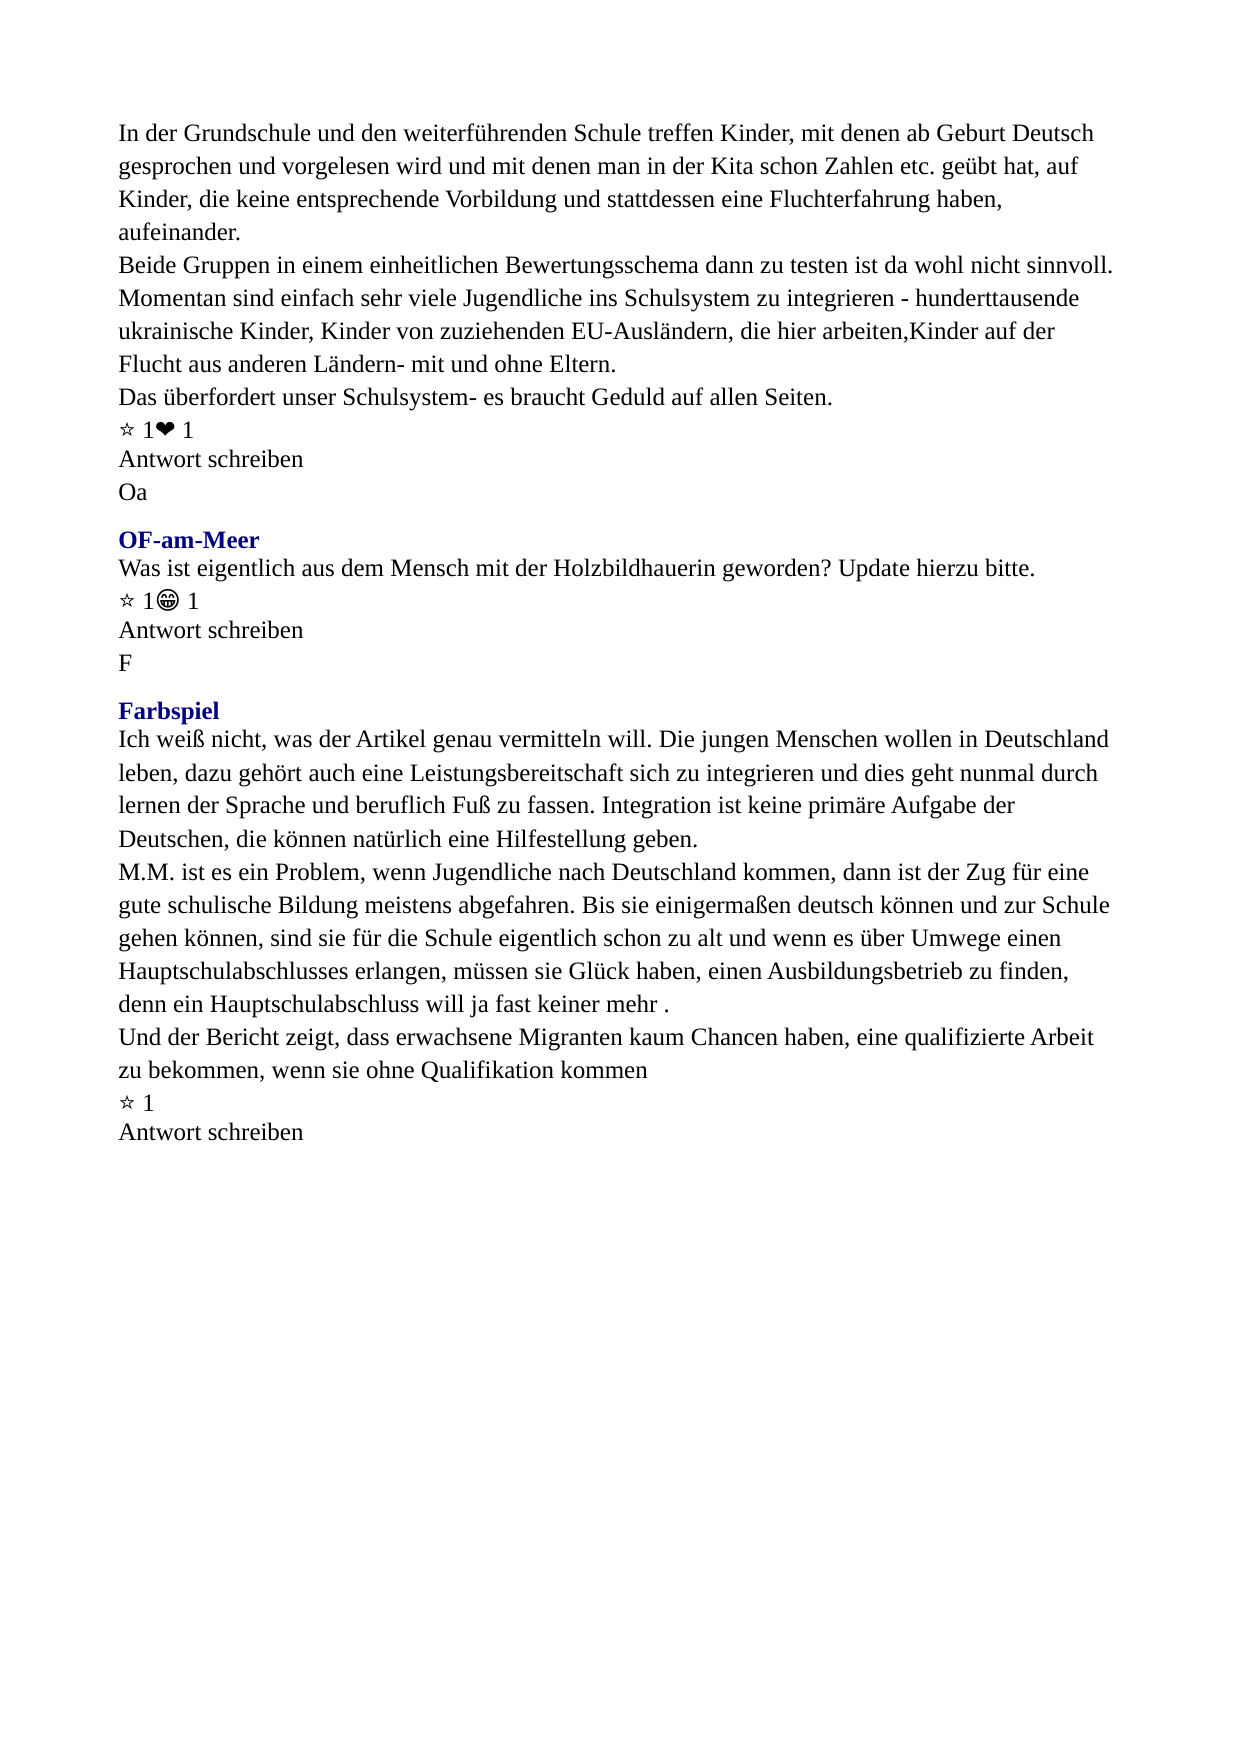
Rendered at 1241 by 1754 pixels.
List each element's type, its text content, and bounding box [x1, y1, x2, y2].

text H [118, 1149, 1122, 1184]
subtitle Farbspiel [118, 696, 1122, 724]
text Das überfordert unser Schulsystem- es braucht Geduld auf allen Seiten. [118, 382, 1122, 411]
text Beide Gruppen in einem einheitlichen Bewertungsschema dann zu testen ist da wohl nicht sinnvoll. [118, 250, 1122, 279]
text Antwort schreiben [118, 1117, 1122, 1145]
text Antwort schreiben [118, 615, 1122, 644]
text "Etliche Einwandererkinder scheitern im deutschen Schulsystem." [177, 1237, 1063, 1271]
text Ich weiß nicht, was der Artikel genau vermitteln will. Die jungen Menschen wollen in Deutschland leben, dazu gehört auch eine Leistungsbereitschaft sich zu integrieren und dies geht nunmal durch lernen der Sprache und beruflich Fuß zu fassen. Integration ist keine primäre Aufgabe der Deutschen, die können natürlich eine Hilfestellung geben. [118, 724, 1122, 852]
subtitle Hartass [118, 1203, 1122, 1237]
text Oa [118, 477, 1122, 506]
text Wer sich gegen Naturgesetze wehrt, wird immer und überall scheitern. [118, 1350, 1122, 1384]
text Es ist das Prinzip der Evolution, dass sich nur die Geschicktesten und Besten an neue Verhältnisse anpassen können und überleben. [118, 1271, 1122, 1345]
text ⭐️ 1❤️ 1 [118, 415, 1122, 444]
text M.M. ist es ein Problem, wenn Jugendliche nach Deutschland kommen, dann ist der Zug für eine gute schulische Bildung meistens abgefahren. Bis sie einigermaßen deutsch können und zur Schule gehen können, sind sie für die Schule eigentlich schon zu alt und wenn es über Umwege einen Hauptschulabschlusses erlangen, müssen sie Glück haben, einen Ausbildungsbetrieb zu finden, denn ein Hauptschulabschluss will ja fast keiner mehr . [118, 857, 1122, 1017]
text Was ist eigentlich aus dem Mensch mit der Holzbildhauerin geworden? Update hierzu bitte. [118, 553, 1122, 582]
text Antwort schreiben [118, 444, 1122, 473]
text Momentan sind einfach sehr viele Jugendliche ins Schulsystem zu integrieren - hunderttausende ukrainische Kinder, Kinder von zuziehenden EU-Ausländern, die hier arbeiten,Kinder auf der Flucht aus anderen Ländern- mit und ohne Eltern. [118, 283, 1122, 378]
text ⭐️ 1😁 1 [118, 586, 1122, 615]
subtitle OF-am-Meer [118, 525, 1122, 553]
text Und der Bericht zeigt, dass erwachsene Migranten kaum Chancen haben, eine qualifizierte Arbeit zu bekommen, wenn sie ohne Qualifikation kommen [118, 1022, 1122, 1083]
text In der Grundschule und den weiterführenden Schule treffen Kinder, mit denen ab Geburt Deutsch gesprochen und vorgelesen wird und mit denen man in der Kita schon Zahlen etc. geübt hat, auf Kinder, die keine entsprechende Vorbildung und stattdessen eine Fluchterfahrung haben, aufeinander. [118, 118, 1122, 246]
text ⭐️ 1 [118, 1088, 1122, 1117]
text F [118, 648, 1122, 677]
